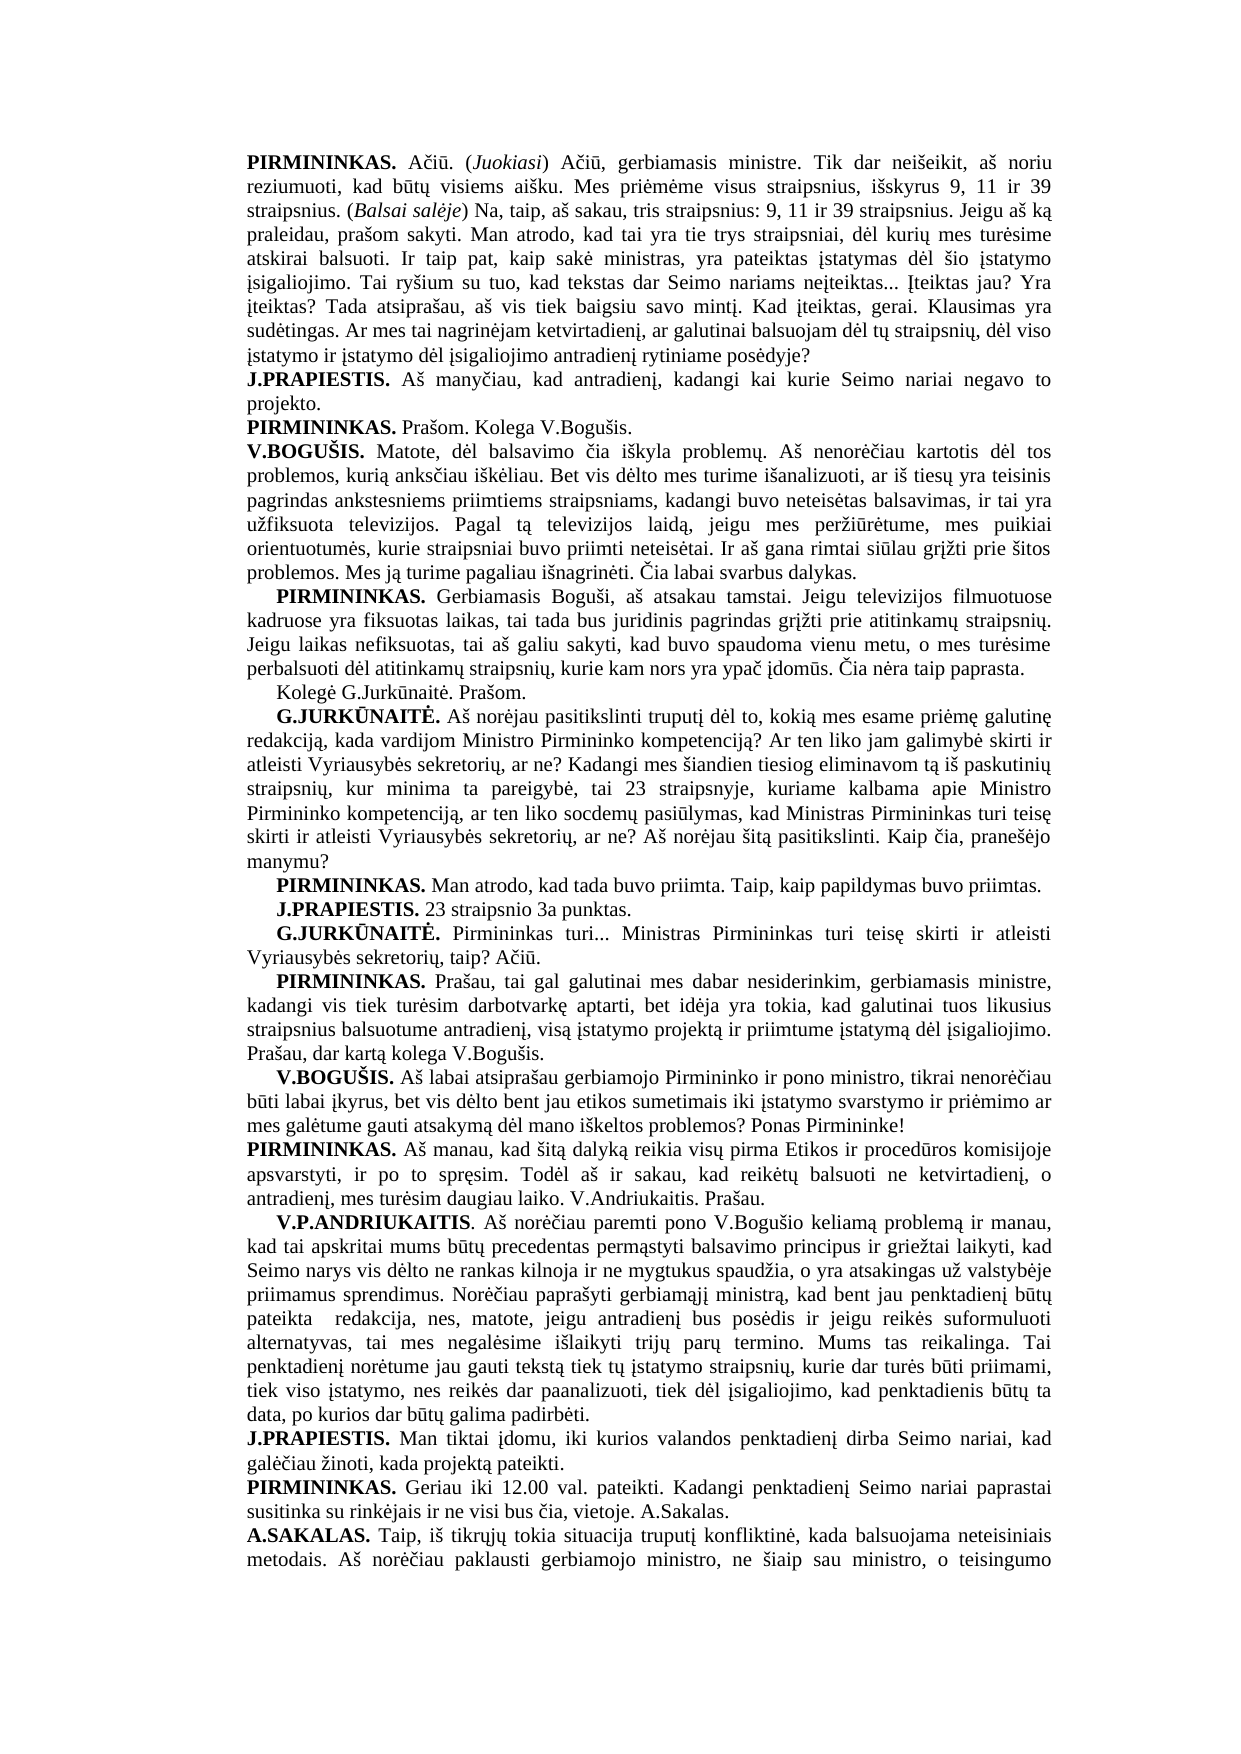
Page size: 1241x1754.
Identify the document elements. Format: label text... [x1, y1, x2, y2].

text PIRMININKAS. Prašau, tai gal galutinai mes dabar nesiderinkim, gerbiamasis ministre, kadangi vis tiek turėsim darbotvarkę aptarti, bet idėja yra tokia, kad galutinai tuos likusius straipsnius balsuotume antradienį, visą įstatymo projektą ir priimtume įstatymą dėl įsigaliojimo. Prašau, dar kartą kolega V.Bogušis. [247, 969, 1053, 1065]
text J.PRAPIESTIS. Man tiktai įdomu, iki kurios valandos penktadienį dirba Seimo nariai, kad galėčiau žinoti, kada projektą pateikti. [247, 1426, 1053, 1474]
text J.PRAPIESTIS. 23 straipsnio 3a punktas. [247, 897, 1053, 921]
text V.BOGUŠIS. Aš labai atsiprašau gerbiamojo Pirmininko ir pono ministro, tikrai nenorėčiau būti labai įkyrus, bet vis dėlto bent jau etikos sumetimais iki įstatymo svarstymo ir priėmimo ar mes galėtume gauti atsakymą dėl mano iškeltos problemos? Ponas Pirmininke! [247, 1065, 1053, 1137]
text G.JURKŪNAITĖ. Aš norėjau pasitikslinti truputį dėl to, kokią mes esame priėmę galutinę redakciją, kada vardijom Ministro Pirmininko kompetenciją? Ar ten liko jam galimybė skirti ir atleisti Vyriausybės sekretorių, ar ne? Kadangi mes šiandien tiesiog eliminavom tą iš paskutinių straipsnių, kur minima ta pareigybė, tai 23 straipsnyje, kuriame kalbama apie Ministro Pirmininko kompetenciją, ar ten liko socdemų pasiūlymas, kad Ministras Pirmininkas turi teisę skirti ir atleisti Vyriausybės sekretorių, ar ne? Aš norėjau šitą pasitikslinti. Kaip čia, pranešėjo manymu? [247, 704, 1053, 873]
text V.BOGUŠIS. Matote, dėl balsavimo čia iškyla problemų. Aš nenorėčiau kartotis dėl tos problemos, kurią anksčiau iškėliau. Bet vis dėlto mes turime išanalizuoti, ar iš tiesų yra teisinis pagrindas ankstesniems priimtiems straipsniams, kadangi buvo neteisėtas balsavimas, ir tai yra užfiksuota televizijos. Pagal tą televizijos laidą, jeigu mes peržiūrėtume, mes puikiai orientuotumės, kurie straipsniai buvo priimti neteisėtai. Ir aš gana rimtai siūlau grįžti prie šitos problemos. Mes ją turime pagaliau išnagrinėti. Čia labai svarbus dalykas. [247, 439, 1053, 584]
text PIRMININKAS. Geriau iki 12.00 val. pateikti. Kadangi penktadienį Seimo nariai paprastai susitinka su rinkėjais ir ne visi bus čia, vietoje. A.Sakalas. [247, 1475, 1053, 1523]
text J.PRAPIESTIS. Aš manyčiau, kad antradienį, kadangi kai kurie Seimo nariai negavo to projekto. [247, 367, 1053, 415]
text PIRMININKAS. Gerbiamasis Boguši, aš atsakau tamstai. Jeigu televizijos filmuotuose kadruose yra fiksuotas laikas, tai tada bus juridinis pagrindas grįžti prie atitinkamų straipsnių. Jeigu laikas nefiksuotas, tai aš galiu sakyti, kad buvo spaudoma vienu metu, o mes turėsime perbalsuoti dėl atitinkamų straipsnių, kurie kam nors yra ypač įdomūs. Čia nėra taip paprasta. [247, 584, 1053, 680]
text G.JURKŪNAITĖ. Pirmininkas turi... Ministras Pirmininkas turi teisę skirti ir atleisti Vyriausybės sekretorių, taip? Ačiū. [247, 921, 1053, 969]
text PIRMININKAS. Aš manau, kad šitą dalyką reikia visų pirma Etikos ir procedūros komisijoje apsvarstyti, ir po to spręsim. Todėl aš ir sakau, kad reikėtų balsuoti ne ketvirtadienį, o antradienį, mes turėsim daugiau laiko. V.Andriukaitis. Prašau. [247, 1137, 1053, 1209]
text V.P.ANDRIUKAITIS. Aš norėčiau paremti pono V.Bogušio keliamą problemą ir manau, kad tai apskritai mums būtų precedentas permąstyti balsavimo principus ir griežtai laikyti, kad Seimo narys vis dėlto ne rankas kilnoja ir ne mygtukus spaudžia, o yra atsakingas už valstybėje priimamus sprendimus. Norėčiau paprašyti gerbiamąjį ministrą, kad bent jau penktadienį būtų pateikta redakcija, nes, matote, jeigu antradienį bus posėdis ir jeigu reikės suformuluoti alternatyvas, tai mes negalėsime išlaikyti trijų parų termino. Mums tas reikalinga. Tai penktadienį norėtume jau gauti tekstą tiek tų įstatymo straipsnių, kurie dar turės būti priimami, tiek viso įstatymo, nes reikės dar paanalizuoti, tiek dėl įsigaliojimo, kad penktadienis būtų ta data, po kurios dar būtų galima padirbėti. [247, 1210, 1053, 1426]
text Kolegė G.Jurkūnaitė. Prašom. [247, 680, 1053, 704]
text A.SAKALAS. Taip, iš tikrųjų tokia situacija truputį konfliktinė, kada balsuojama neteisiniais metodais. Aš norėčiau paklausti gerbiamojo ministro, ne šiaip sau ministro, o teisingumo [247, 1523, 1053, 1571]
text PIRMININKAS. Ačiū. (Juokiasi) Ačiū, gerbiamasis ministre. Tik dar neišeikit, aš noriu reziumuoti, kad būtų visiems aišku. Mes priėmėme visus straipsnius, išskyrus 9, 11 ir 39 straipsnius. (Balsai salėje) Na, taip, aš sakau, tris straipsnius: 9, 11 ir 39 straipsnius. Jeigu aš ką praleidau, prašom sakyti. Man atrodo, kad tai yra tie trys straipsniai, dėl kurių mes turėsime atskirai balsuoti. Ir taip pat, kaip sakė ministras, yra pateiktas įstatymas dėl šio įstatymo įsigaliojimo. Tai ryšium su tuo, kad tekstas dar Seimo nariams neįteiktas... Įteiktas jau? Yra įteiktas? Tada atsiprašau, aš vis tiek baigsiu savo mintį. Kad įteiktas, gerai. Klausimas yra sudėtingas. Ar mes tai nagrinėjam ketvirtadienį, ar galutinai balsuojam dėl tų straipsnių, dėl viso įstatymo ir įstatymo dėl įsigaliojimo antradienį rytiniame posėdyje? [247, 150, 1053, 367]
text PIRMININKAS. Prašom. Kolega V.Bogušis. [247, 415, 1053, 439]
text PIRMININKAS. Man atrodo, kad tada buvo priimta. Taip, kaip papildymas buvo priimtas. [247, 873, 1053, 897]
